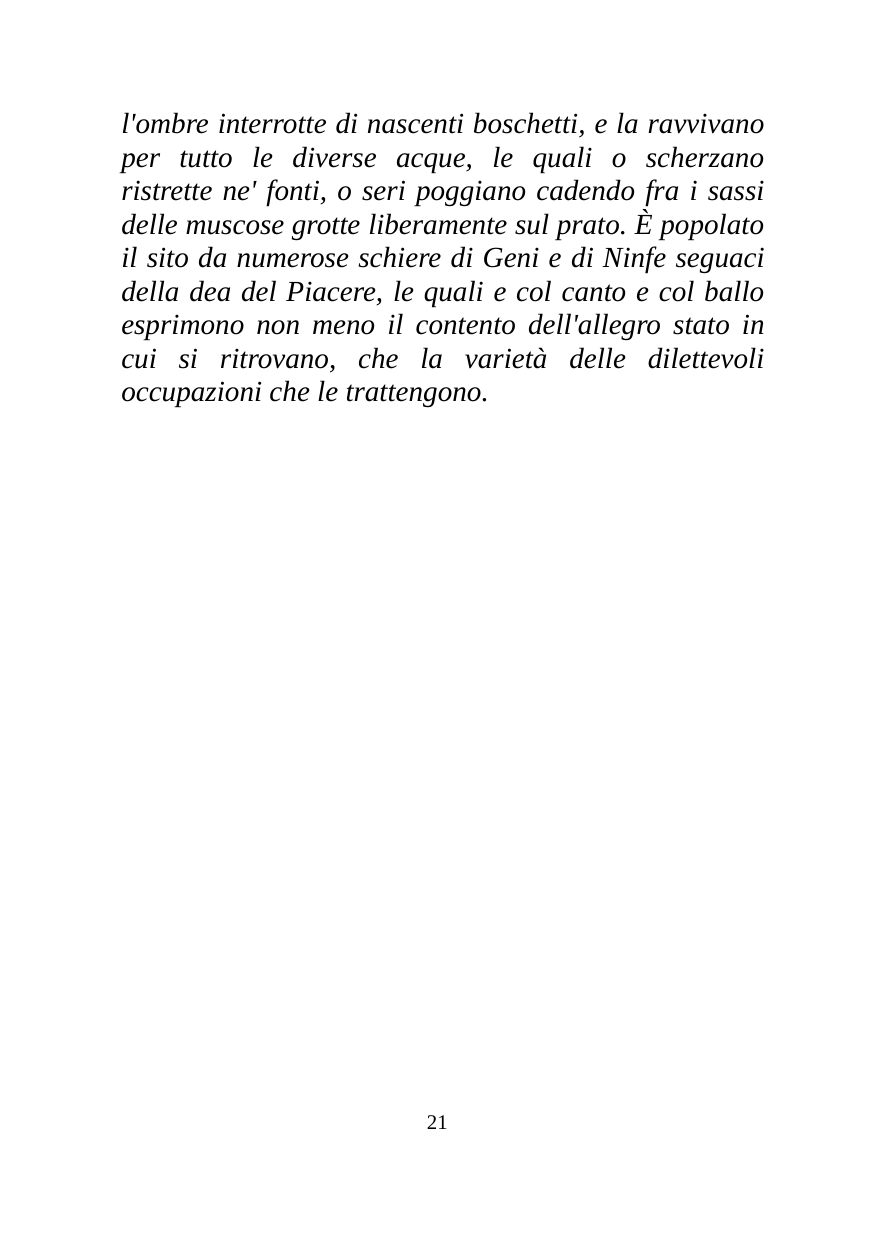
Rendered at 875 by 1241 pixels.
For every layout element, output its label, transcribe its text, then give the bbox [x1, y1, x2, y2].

text l'ombre interrotte di nascenti boschetti, e la ravvivano per tutto le diverse acque, le quali o scherzano ristrette ne' fonti, o seri poggiano cadendo fra i sassi delle muscose grotte liberamente sul prato. È popolato il sito da numerose schiere di Geni e di Ninfe seguaci della dea del Piacere, le quali e col canto e col ballo esprimono non meno il contento dell'allegro stato in cui si ritrovano, che la varietà delle dilettevoli occupazioni che le trattengono. [121, 106, 768, 408]
